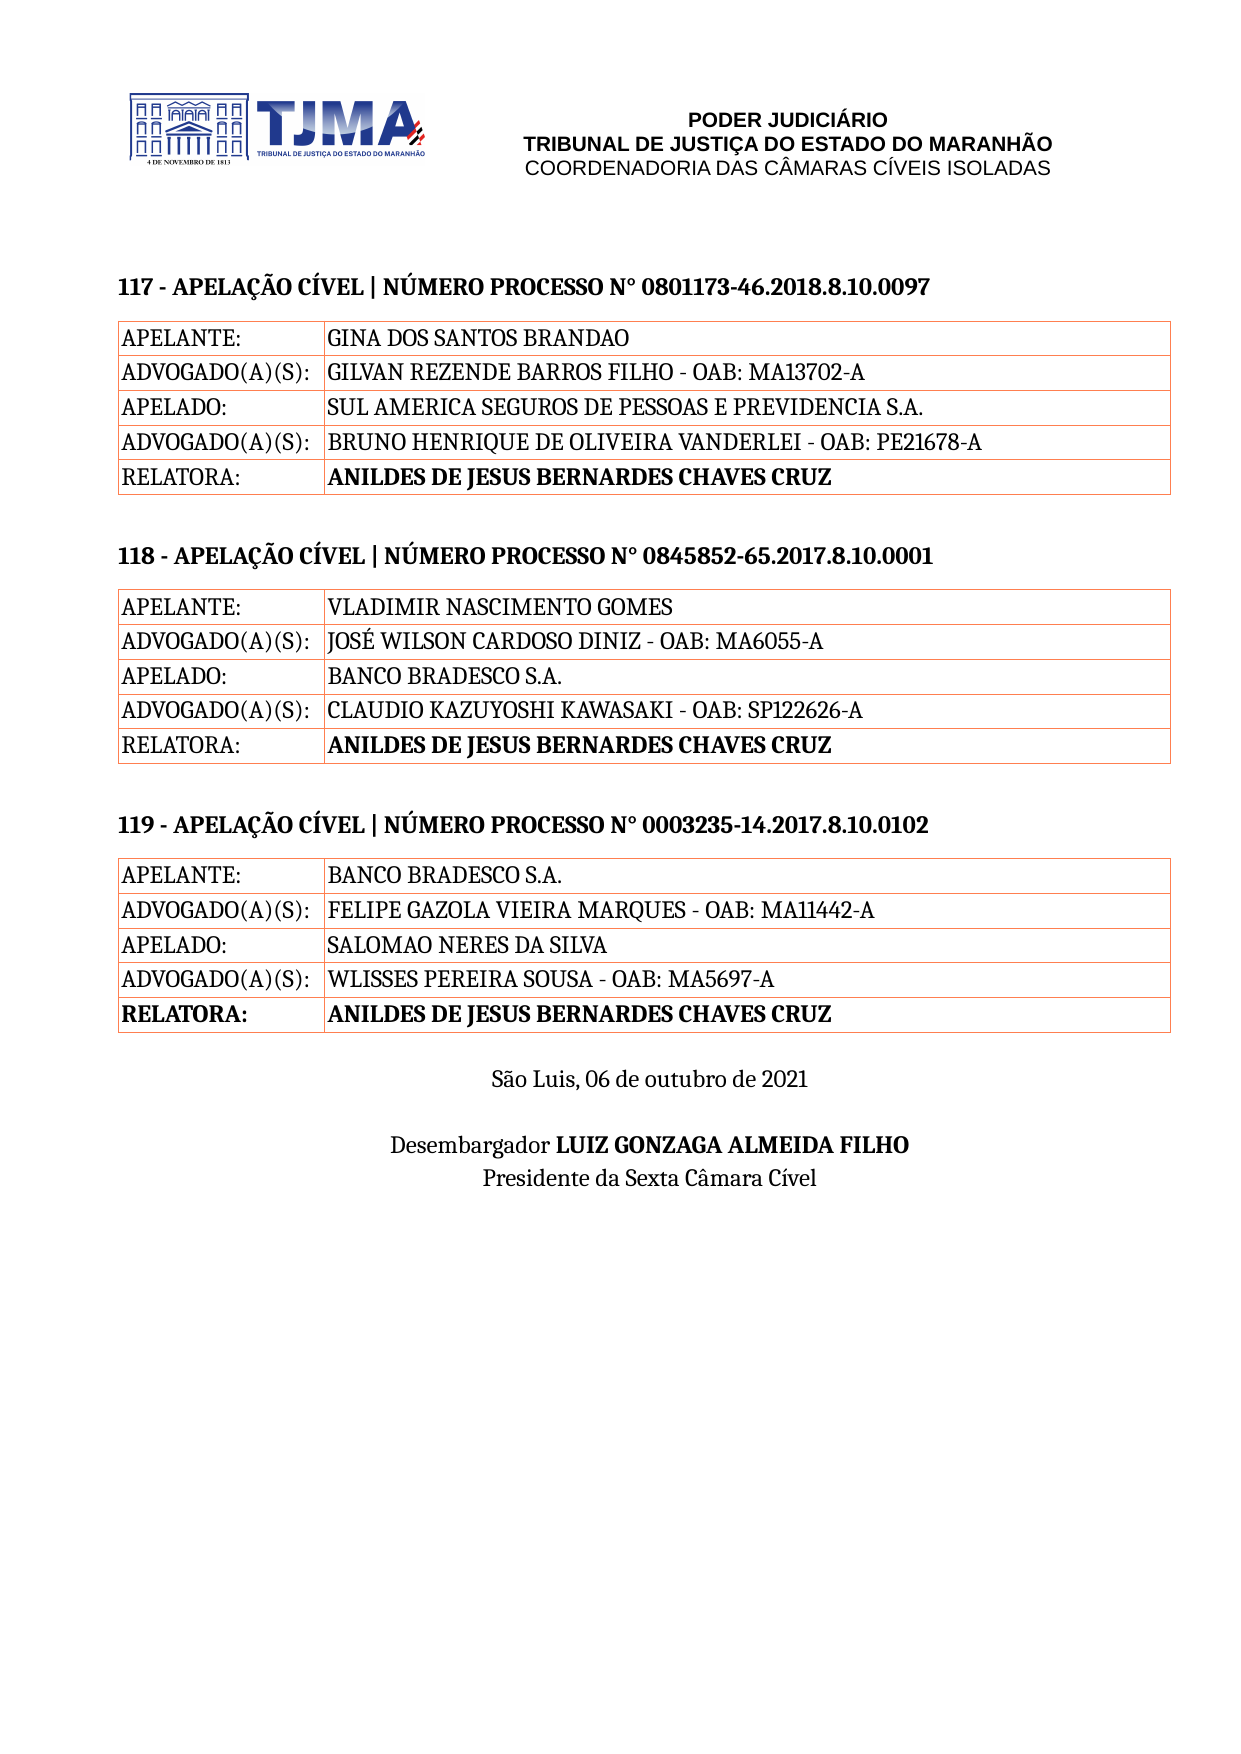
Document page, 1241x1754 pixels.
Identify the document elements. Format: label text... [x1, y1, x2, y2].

table_cell APELADO: [119, 660, 324, 693]
table_cell WLISSES PEREIRA SOUSA - OAB: MA5697-A [325, 963, 1170, 997]
text Presidente da Sexta Câmara Cível [118, 1164, 1181, 1192]
table_cell RELATORA: [119, 460, 324, 494]
table_header APELANTE: [119, 322, 324, 355]
table_header GINA DOS SANTOS BRANDAO [325, 322, 1170, 355]
text 119 - APELAÇÃO CÍVEL | NÚMERO PROCESSO N° 0003235-14.2017.8.10.0102 [118, 811, 1181, 839]
table_cell ANILDES DE JESUS BERNARDES CHAVES CRUZ [325, 998, 1170, 1032]
table_cell GILVAN REZENDE BARROS FILHO - OAB: MA13702-A [325, 356, 1170, 390]
table_cell SUL AMERICA SEGUROS DE PESSOAS E PREVIDENCIA S.A. [325, 391, 1170, 425]
table_cell FELIPE GAZOLA VIEIRA MARQUES - OAB: MA11442-A [325, 894, 1170, 927]
table_header VLADIMIR NASCIMENTO GOMES [325, 590, 1170, 624]
table_cell APELADO: [119, 391, 324, 425]
table_cell CLAUDIO KAZUYOSHI KAWASAKI - OAB: SP122626-A [325, 695, 1170, 728]
table_cell RELATORA: [119, 998, 324, 1032]
table_cell ADVOGADO(A)(S): [119, 894, 324, 927]
table_cell APELADO: [119, 929, 324, 962]
text São Luis, 06 de outubro de 2021 [118, 1065, 1181, 1093]
table_header BANCO BRADESCO S.A. [325, 859, 1170, 893]
text 117 - APELAÇÃO CÍVEL | NÚMERO PROCESSO N° 0801173-46.2018.8.10.0097 [118, 273, 1181, 302]
table_header APELANTE: [119, 590, 324, 624]
table_cell ADVOGADO(A)(S): [119, 963, 324, 997]
table_cell ANILDES DE JESUS BERNARDES CHAVES CRUZ [325, 460, 1170, 494]
table_cell ADVOGADO(A)(S): [119, 625, 324, 659]
table_cell JOSÉ WILSON CARDOSO DINIZ - OAB: MA6055-A [325, 625, 1170, 659]
table_cell ADVOGADO(A)(S): [119, 426, 324, 459]
table_cell BANCO BRADESCO S.A. [325, 660, 1170, 693]
table_cell SALOMAO NERES DA SILVA [325, 929, 1170, 962]
picture [129, 93, 425, 166]
table_header APELANTE: [119, 859, 324, 893]
table_cell ADVOGADO(A)(S): [119, 356, 324, 390]
table_cell ANILDES DE JESUS BERNARDES CHAVES CRUZ [325, 729, 1170, 763]
table_cell ADVOGADO(A)(S): [119, 695, 324, 728]
text 118 - APELAÇÃO CÍVEL | NÚMERO PROCESSO N° 0845852-65.2017.8.10.0001 [118, 542, 1181, 571]
text Desembargador LUIZ GONZAGA ALMEIDA FILHO [118, 1131, 1181, 1159]
table_cell RELATORA: [119, 729, 324, 763]
table_cell BRUNO HENRIQUE DE OLIVEIRA VANDERLEI - OAB: PE21678-A [325, 426, 1170, 459]
